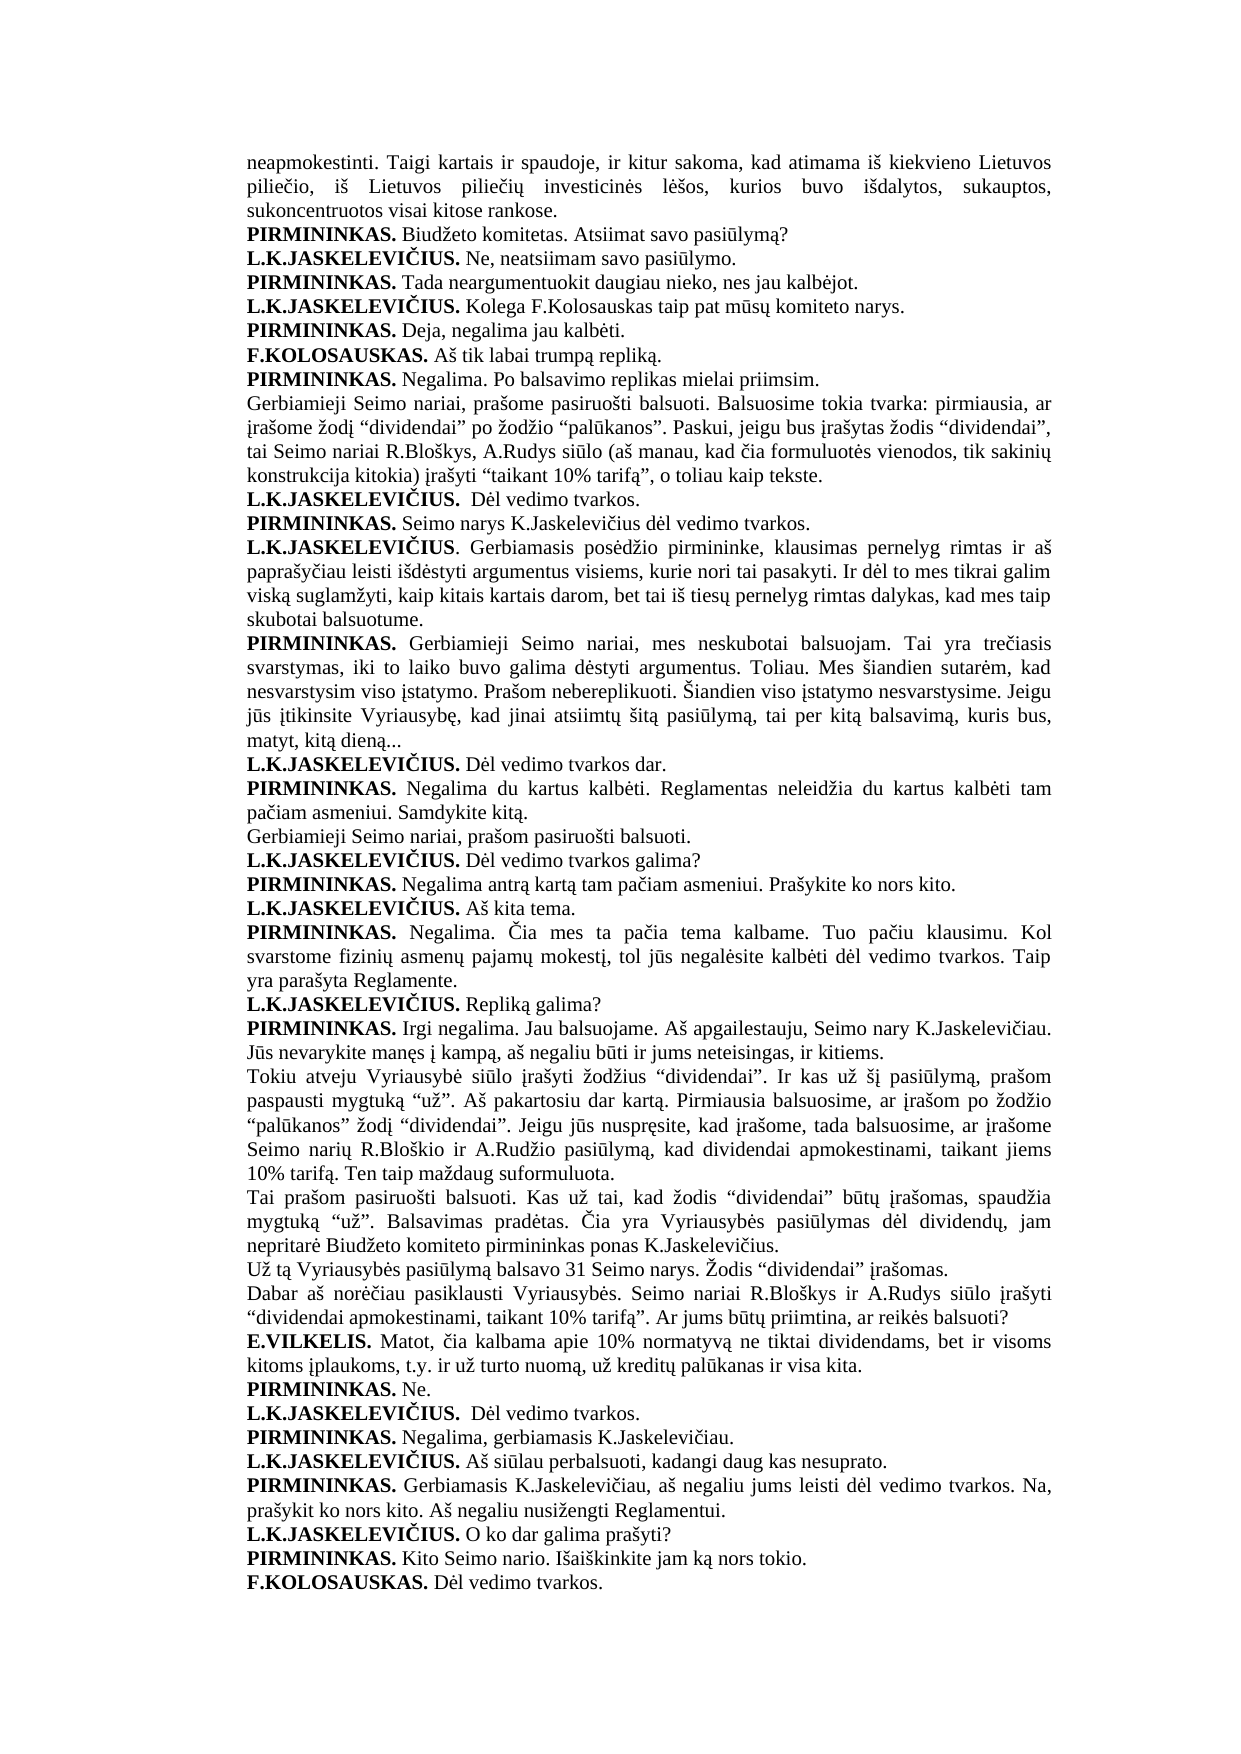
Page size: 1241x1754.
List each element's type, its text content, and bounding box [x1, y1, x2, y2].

text PIRMININKAS. Negalima du kartus kalbėti. Reglamentas neleidžia du kartus kalbėti tam pačiam asmeniui. Samdykite kitą. [247, 776, 1053, 824]
text PIRMININKAS. Negalima. Po balsavimo replikas mielai priimsim. [247, 367, 1053, 391]
text L.K.JASKELEVIČIUS. Gerbiamasis posėdžio pirmininke, klausimas pernelyg rimtas ir aš paprašyčiau leisti išdėstyti argumentus visiems, kurie nori tai pasakyti. Ir dėl to mes tikrai galim viską suglamžyti, kaip kitais kartais darom, bet tai iš tiesų pernelyg rimtas dalykas, kad mes taip skubotai balsuotume. [247, 535, 1053, 631]
text Tai prašom pasiruošti balsuoti. Kas už tai, kad žodis “dividendai” būtų įrašomas, spaudžia mygtuką “už”. Balsavimas pradėtas. Čia yra Vyriausybės pasiūlymas dėl dividendų, jam nepritarė Biudžeto komiteto pirmininkas ponas K.Jaskelevičius. [247, 1185, 1053, 1257]
text Gerbiamieji Seimo nariai, prašome pasiruošti balsuoti. Balsuosime tokia tvarka: pirmiausia, ar įrašome žodį “dividendai” po žodžio “palūkanos”. Paskui, jeigu bus įrašytas žodis “dividendai”, tai Seimo nariai R.Bloškys, A.Rudys siūlo (aš manau, kad čia formuluotės vienodos, tik sakinių konstrukcija kitokia) įrašyti “taikant 10% tarifą”, o toliau kaip tekste. [247, 391, 1053, 487]
text PIRMININKAS. Seimo narys K.Jaskelevičius dėl vedimo tvarkos. [247, 511, 1053, 535]
text PIRMININKAS. Negalima, gerbiamasis K.Jaskelevičiau. [247, 1425, 1053, 1449]
text F.KOLOSAUSKAS. Dėl vedimo tvarkos. [247, 1570, 1053, 1594]
text L.K.JASKELEVIČIUS. Repliką galima? [247, 992, 1053, 1016]
text L.K.JASKELEVIČIUS. Dėl vedimo tvarkos. [247, 487, 1053, 511]
text PIRMININKAS. Irgi negalima. Jau balsuojame. Aš apgailestauju, Seimo nary K.Jaskelevičiau. Jūs nevarykite manęs į kampą, aš negaliu būti ir jums neteisingas, ir kitiems. [247, 1016, 1053, 1064]
text L.K.JASKELEVIČIUS. Dėl vedimo tvarkos dar. [247, 752, 1053, 776]
text PIRMININKAS. Kito Seimo nario. Išaiškinkite jam ką nors tokio. [247, 1546, 1053, 1570]
text Už tą Vyriausybės pasiūlymą balsavo 31 Seimo narys. Žodis “dividendai” įrašomas. [247, 1257, 1053, 1281]
text PIRMININKAS. Gerbiamieji Seimo nariai, mes neskubotai balsuojam. Tai yra trečiasis svarstymas, iki to laiko buvo galima dėstyti argumentus. Toliau. Mes šiandien sutarėm, kad nesvarstysim viso įstatymo. Prašom nebereplikuoti. Šiandien viso įstatymo nesvarstysime. Jeigu jūs įtikinsite Vyriausybę, kad jinai atsiimtų šitą pasiūlymą, tai per kitą balsavimą, kuris bus, matyt, kitą dieną... [247, 631, 1053, 752]
text PIRMININKAS. Ne. [247, 1377, 1053, 1401]
text L.K.JASKELEVIČIUS. Dėl vedimo tvarkos. [247, 1401, 1053, 1425]
text L.K.JASKELEVIČIUS. Aš kita tema. [247, 896, 1053, 920]
text PIRMININKAS. Gerbiamasis K.Jaskelevičiau, aš negaliu jums leisti dėl vedimo tvarkos. Na, prašykit ko nors kito. Aš negaliu nusižengti Reglamentui. [247, 1473, 1053, 1522]
text Dabar aš norėčiau pasiklausti Vyriausybės. Seimo nariai R.Bloškys ir A.Rudys siūlo įrašyti “dividendai apmokestinami, taikant 10% tarifą”. Ar jums būtų priimtina, ar reikės balsuoti? [247, 1281, 1053, 1329]
text PIRMININKAS. Biudžeto komitetas. Atsiimat savo pasiūlymą? [247, 222, 1053, 246]
text E.VILKELIS. Matot, čia kalbama apie 10% normatyvą ne tiktai dividendams, bet ir visoms kitoms įplaukoms, t.y. ir už turto nuomą, už kreditų palūkanas ir visa kita. [247, 1329, 1053, 1377]
text L.K.JASKELEVIČIUS. Dėl vedimo tvarkos galima? [247, 848, 1053, 872]
text L.K.JASKELEVIČIUS. O ko dar galima prašyti? [247, 1522, 1053, 1546]
text Tokiu atveju Vyriausybė siūlo įrašyti žodžius “dividendai”. Ir kas už šį pasiūlymą, prašom paspausti mygtuką “už”. Aš pakartosiu dar kartą. Pirmiausia balsuosime, ar įrašom po žodžio “palūkanos” žodį “dividendai”. Jeigu jūs nuspręsite, kad įrašome, tada balsuosime, ar įrašome Seimo narių R.Bloškio ir A.Rudžio pasiūlymą, kad dividendai apmokestinami, taikant jiems 10% tarifą. Ten taip maždaug suformuluota. [247, 1064, 1053, 1185]
text neapmokestinti. Taigi kartais ir spaudoje, ir kitur sakoma, kad atimama iš kiekvieno Lietuvos piliečio, iš Lietuvos piliečių investicinės lėšos, kurios buvo išdalytos, sukauptos, sukoncentruotos visai kitose rankose. [247, 150, 1053, 222]
text L.K.JASKELEVIČIUS. Kolega F.Kolosauskas taip pat mūsų komiteto narys. [247, 294, 1053, 318]
text L.K.JASKELEVIČIUS. Aš siūlau perbalsuoti, kadangi daug kas nesuprato. [247, 1449, 1053, 1473]
text PIRMININKAS. Deja, negalima jau kalbėti. [247, 318, 1053, 342]
text L.K.JASKELEVIČIUS. Ne, neatsiimam savo pasiūlymo. [247, 246, 1053, 270]
text PIRMININKAS. Negalima. Čia mes ta pačia tema kalbame. Tuo pačiu klausimu. Kol svarstome fizinių asmenų pajamų mokestį, tol jūs negalėsite kalbėti dėl vedimo tvarkos. Taip yra parašyta Reglamente. [247, 920, 1053, 992]
text Gerbiamieji Seimo nariai, prašom pasiruošti balsuoti. [247, 824, 1053, 848]
text PIRMININKAS. Tada neargumentuokit daugiau nieko, nes jau kalbėjot. [247, 270, 1053, 294]
text F.KOLOSAUSKAS. Aš tik labai trumpą repliką. [247, 342, 1053, 367]
text PIRMININKAS. Negalima antrą kartą tam pačiam asmeniui. Prašykite ko nors kito. [247, 872, 1053, 896]
